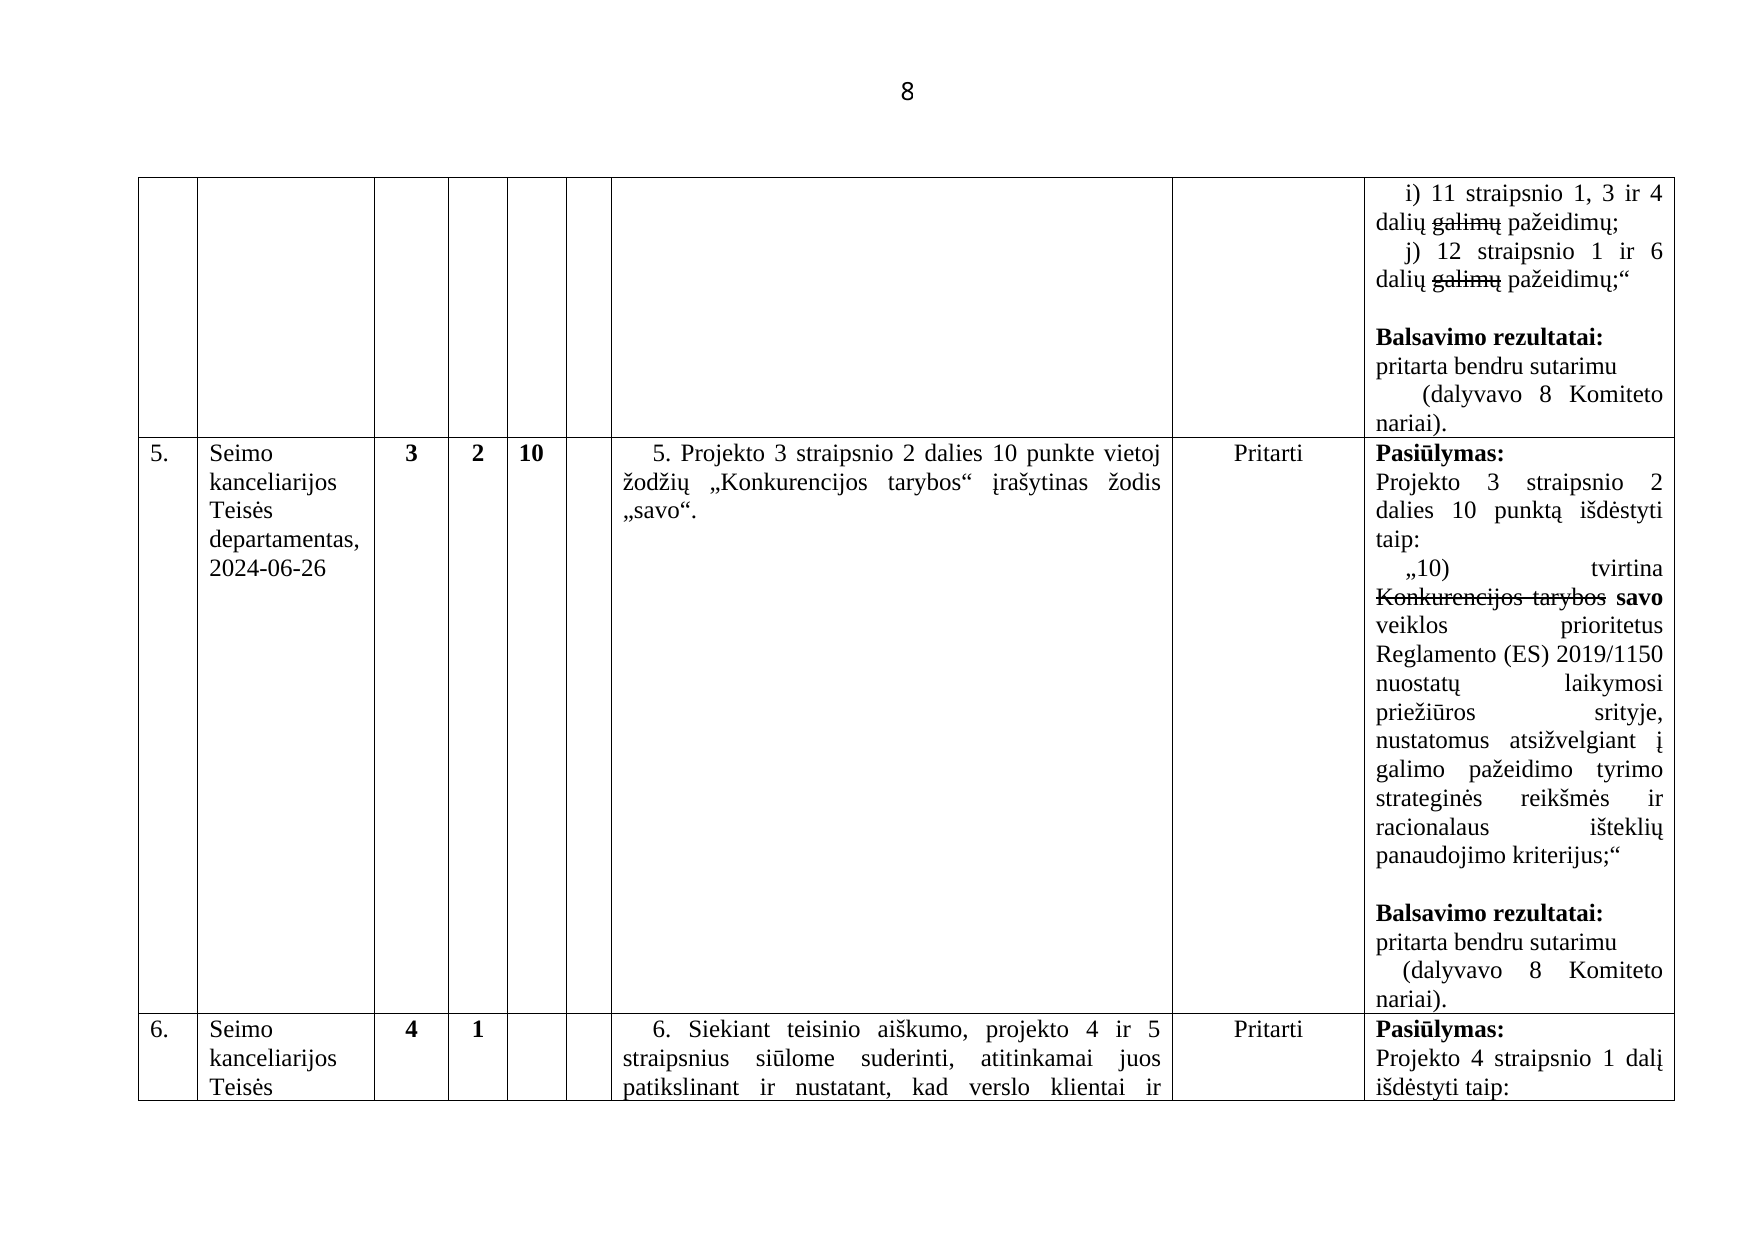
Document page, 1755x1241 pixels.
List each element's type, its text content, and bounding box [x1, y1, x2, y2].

table_cell [1173, 178, 1364, 437]
table_cell Seimo kanceliarijos Teisės departamentas, 2024-06-26 [198, 438, 374, 1013]
table_cell Seimo kanceliarijos Teisės [198, 1014, 374, 1100]
table_cell [508, 1014, 566, 1100]
table_cell 10 [508, 438, 566, 1013]
table_cell 6. Siekiant teisinio aiškumo, projekto 4 ir 5 straipsnius siūlome suderinti, atitinkamai juos patikslinant ir nustatant, kad verslo klientai ir [612, 1014, 1172, 1100]
table_cell [567, 438, 611, 1013]
table_cell [198, 178, 374, 437]
table_cell [612, 178, 1172, 437]
table_cell i) 11 straipsnio 1, 3 ir 4 dalių galimų pažeidimų; j) 12 straipsnio 1 ir 6 dalių galimų pažeidimų;“ Balsavimo rezultatai: pritarta bendru sutarimu (dalyvavo 8 Komiteto nariai). [1365, 178, 1674, 437]
table_cell [508, 178, 566, 437]
table_cell 5. Projekto 3 straipsnio 2 dalies 10 punkte vietoj žodžių „Konkurencijos tarybos“ įrašytinas žodis „savo“. [612, 438, 1172, 1013]
table_cell [449, 178, 507, 437]
table_cell [567, 1014, 611, 1100]
table_cell [139, 178, 197, 437]
table_cell Pasiūlymas: Projekto 4 straipsnio 1 dalį išdėstyti taip: [1365, 1014, 1674, 1100]
table_cell [567, 178, 611, 437]
table_cell 1 [449, 1014, 507, 1100]
table_cell Pasiūlymas: Projekto 3 straipsnio 2 dalies 10 punktą išdėstyti taip: „10) tvirtina Konkurencijos tarybos savo veiklos prioritetus Reglamento (ES) 2019/1150 nuostatų laikymosi priežiūros srityje, nustatomus atsižvelgiant į galimo pažeidimo tyrimo strateginės reikšmės ir racionalaus išteklių panaudojimo kriterijus;“ Balsavimo rezultatai: pritarta bendru sutarimu (dalyvavo 8 Komiteto nariai). [1365, 438, 1674, 1013]
table_cell 6. [139, 1014, 197, 1100]
table_cell Pritarti [1173, 1014, 1364, 1100]
table_cell 2 [449, 438, 507, 1013]
table_cell [375, 178, 448, 437]
table_cell Pritarti [1173, 438, 1364, 1013]
table_cell 4 [375, 1014, 448, 1100]
table_cell 3 [375, 438, 448, 1013]
table_cell 5. [139, 438, 197, 1013]
